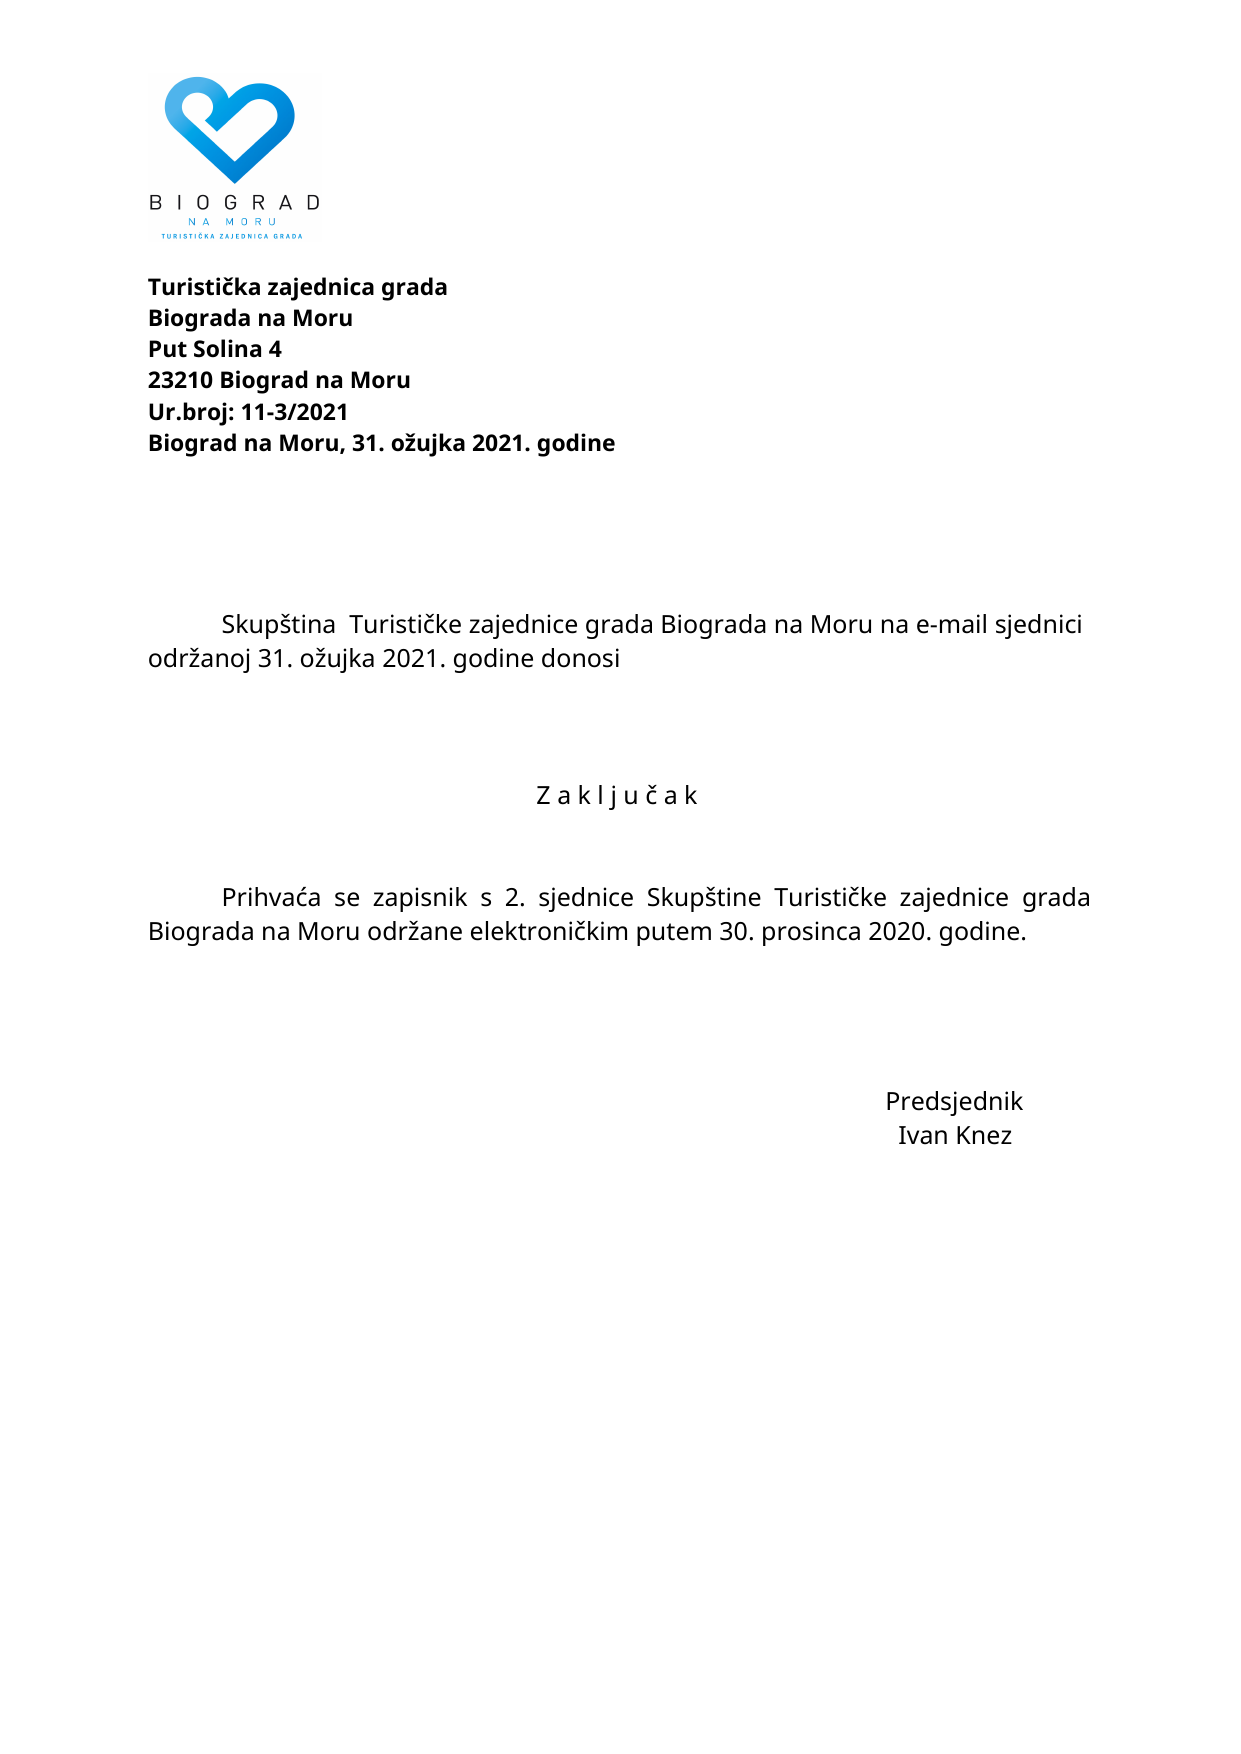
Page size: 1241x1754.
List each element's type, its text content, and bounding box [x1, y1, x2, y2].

text Biograd na Moru, 31. ožujka 2021. godine [148, 427, 1093, 458]
text Z a k l j u č a k [148, 777, 1093, 811]
text Predsjednik [148, 1084, 1093, 1118]
text Prihvaća se zapisnik s 2. sjednice Skupštine Turističke zajednice grada Biograda na Moru održane elektroničkim putem 30. prosinca 2020. godine. [148, 879, 1093, 948]
text Skupština Turističke zajednice grada Biograda na Moru na e-mail sjednici održanoj 31. ožujka 2021. godine donosi [148, 607, 1093, 675]
text Put Solina 4 [148, 333, 1093, 364]
text 23210 Biograd na Moru [148, 364, 1093, 395]
text Biograda na Moru [148, 302, 1093, 333]
text Ur.broj: 11-3/2021 [148, 395, 1093, 427]
text Ivan Knez [148, 1118, 1093, 1152]
text Turistička zajednica grada [148, 270, 1093, 302]
